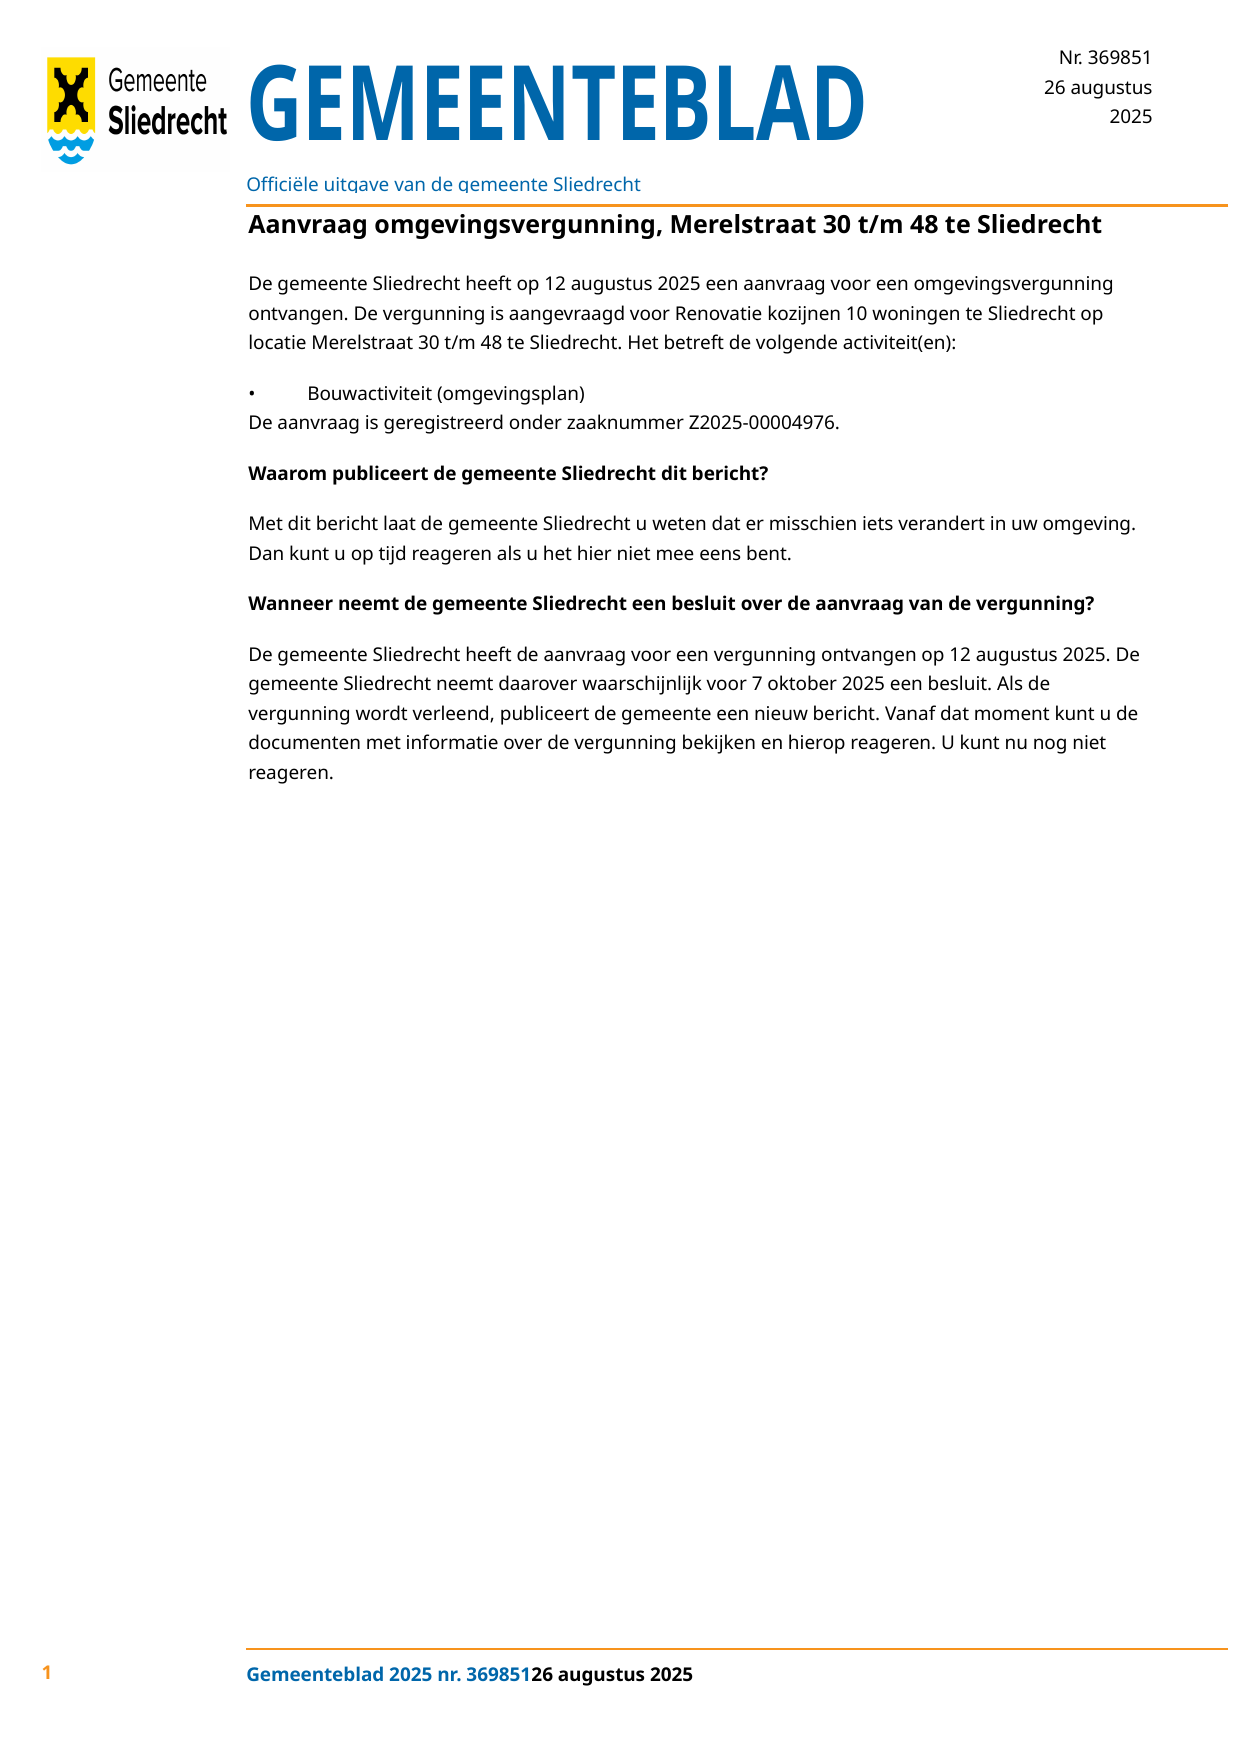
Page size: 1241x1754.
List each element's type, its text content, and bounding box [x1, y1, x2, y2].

text De gemeente Sliedrecht heeft de aanvraag voor een vergunning ontvangen op 12 augustus 2025. De gemeente Sliedrecht neemt daarover waarschijnlijk voor 7 oktober 2025 een besluit. Als de vergunning wordt verleend, publiceert de gemeente een nieuw bericht. Vanaf dat moment kunt u de documenten met informatie over de vergunning bekijken en hierop reageren. U kunt nu nog niet reageren. [248, 641, 1152, 785]
text Waarom publiceert de gemeente Sliedrecht dit bericht? [248, 460, 1152, 486]
text De gemeente Sliedrecht heeft op 12 augustus 2025 een aanvraag voor een omgevingsvergunning ontvangen. De vergunning is aangevraagd voor Renovatie kozijnen 10 woningen te Sliedrecht op locatie Merelstraat 30 t/m 48 te Sliedrecht. Het betreft de volgende activiteit(en): [248, 270, 1152, 355]
list Bouwactiviteit (omgevingsplan) [248, 380, 1152, 406]
text Met dit bericht laat de gemeente Sliedrecht u weten dat er misschien iets verandert in uw omgeving. Dan kunt u op tijd reageren als u het hier niet mee eens bent. [248, 510, 1152, 566]
text De aanvraag is geregistreerd onder zaaknummer Z2025-00004976. [248, 409, 1152, 435]
picture [41, 47, 231, 172]
text Aanvraag omgevingsvergunning, Merelstraat 30 t/m 48 te Sliedrecht [248, 207, 1152, 241]
text Wanneer neemt de gemeente Sliedrecht een besluit over de aanvraag van de vergunning? [248, 590, 1152, 616]
